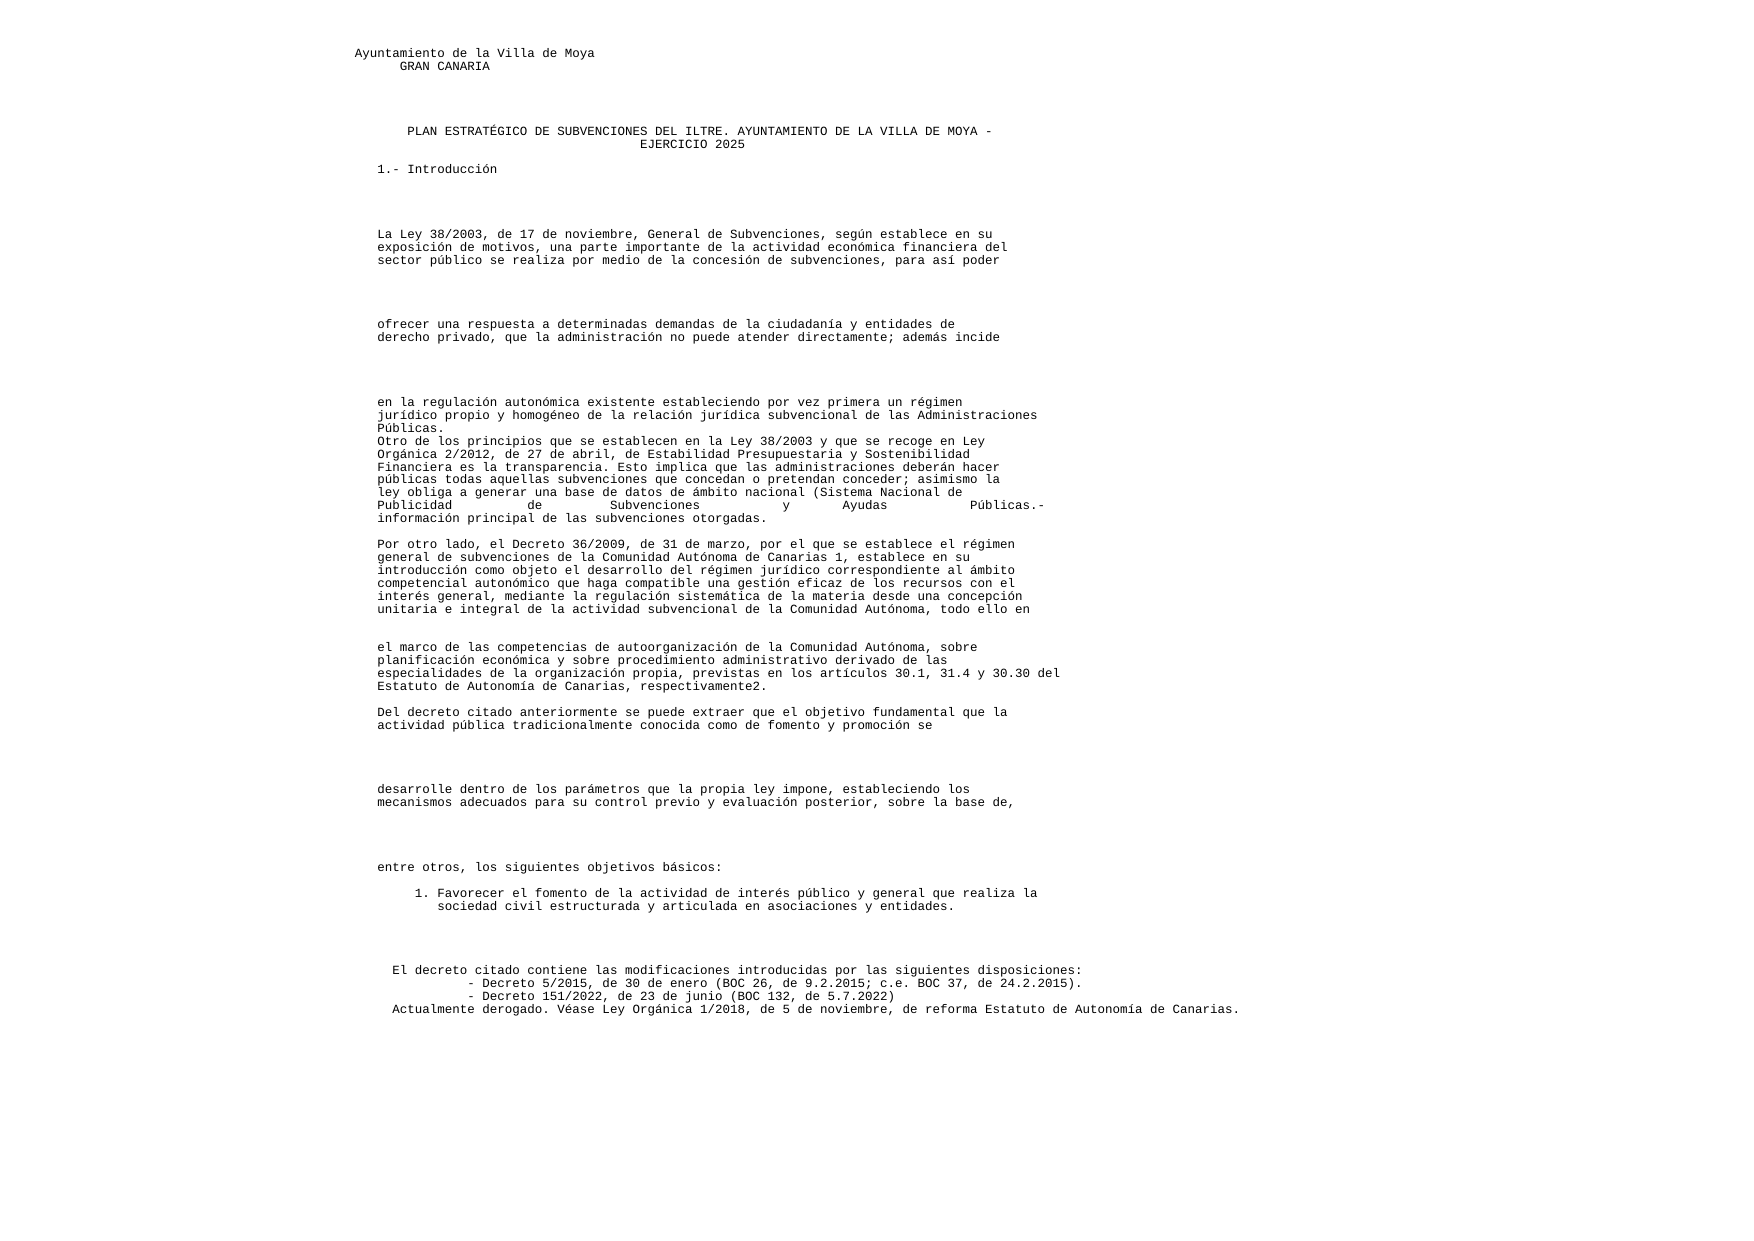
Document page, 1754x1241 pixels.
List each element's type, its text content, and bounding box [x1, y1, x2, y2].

text Ayuntamiento de la Villa de Moya GRAN CANARIA PLAN ESTRATÉGICO DE SUBVENCIONES DEL ILTRE. AYUNTAMIENTO DE LA VILLA DE MOYA - EJERCICIO 2025 1.- Introducción La Ley 38/2003, de 17 de noviembre, General de Subvenciones, según establece en su exposición de motivos, una parte importante de la actividad económica financiera del sector público se realiza por medio de la concesión de subvenciones, para así poder ofrecer una respuesta a determinadas demandas de la ciudadanía y entidades de derecho privado, que la administración no puede atender directamente; además incide en la regulación autonómica existente estableciendo por vez primera un régimen jurídico propio y homogéneo de la relación jurídica subvencional de las Administraciones Públicas. Otro de los principios que se establecen en la Ley 38/2003 y que se recoge en Ley Orgánica 2/2012, de 27 de abril, de Estabilidad Presupuestaria y Sostenibilidad Financiera es la transparencia. Esto implica que las administraciones deberán hacer públicas todas aquellas subvenciones que concedan o pretendan conceder; asimismo la ley obliga a generar una base de datos de ámbito nacional (Sistema Nacional de Publicidad de Subvenciones y Ayudas Públicas.- información principal de las subvenciones otorgadas. Por otro lado, el Decreto 36/2009, de 31 de marzo, por el que se establece el régimen general de subvenciones de la Comunidad Autónoma de Canarias 1, establece en su introducción como objeto el desarrollo del régimen jurídico correspondiente al ámbito competencial autonómico que haga compatible una gestión eficaz de los recursos con el interés general, mediante la regulación sistemática de la materia desde una concepción unitaria e integral de la actividad subvencional de la Comunidad Autónoma, todo ello en el marco de las competencias de autoorganización de la Comunidad Autónoma, sobre planificación económica y sobre procedimiento administrativo derivado de las especialidades de la organización propia, previstas en los artículos 30.1, 31.4 y 30.30 del Estatuto de Autonomía de Canarias, respectivamente2. Del decreto citado anteriormente se puede extraer que el objetivo fundamental que la actividad pública tradicionalmente conocida como de fomento y promoción se desarrolle dentro de los parámetros que la propia ley impone, estableciendo los mecanismos adecuados para su control previo y evaluación posterior, sobre la base de, entre otros, los siguientes objetivos básicos: 1. Favorecer el fomento de la actividad de interés público y general que realiza la sociedad civil estructurada y articulada en asociaciones y entidades. El decreto citado contiene las modificaciones introducidas por las siguientes disposiciones: - Decreto 5/2015, de 30 de enero (BOC 26, de 9.2.2015; c.e. BOC 37, de 24.2.2015). - Decreto 151/2022, de 23 de junio (BOC 132, de 5.7.2022) Actualmente derogado. Véase Ley Orgánica 1/2018, de 5 de noviembre, de reforma Estatuto de Autonomía de Canarias. [47, 47, 1707, 1016]
